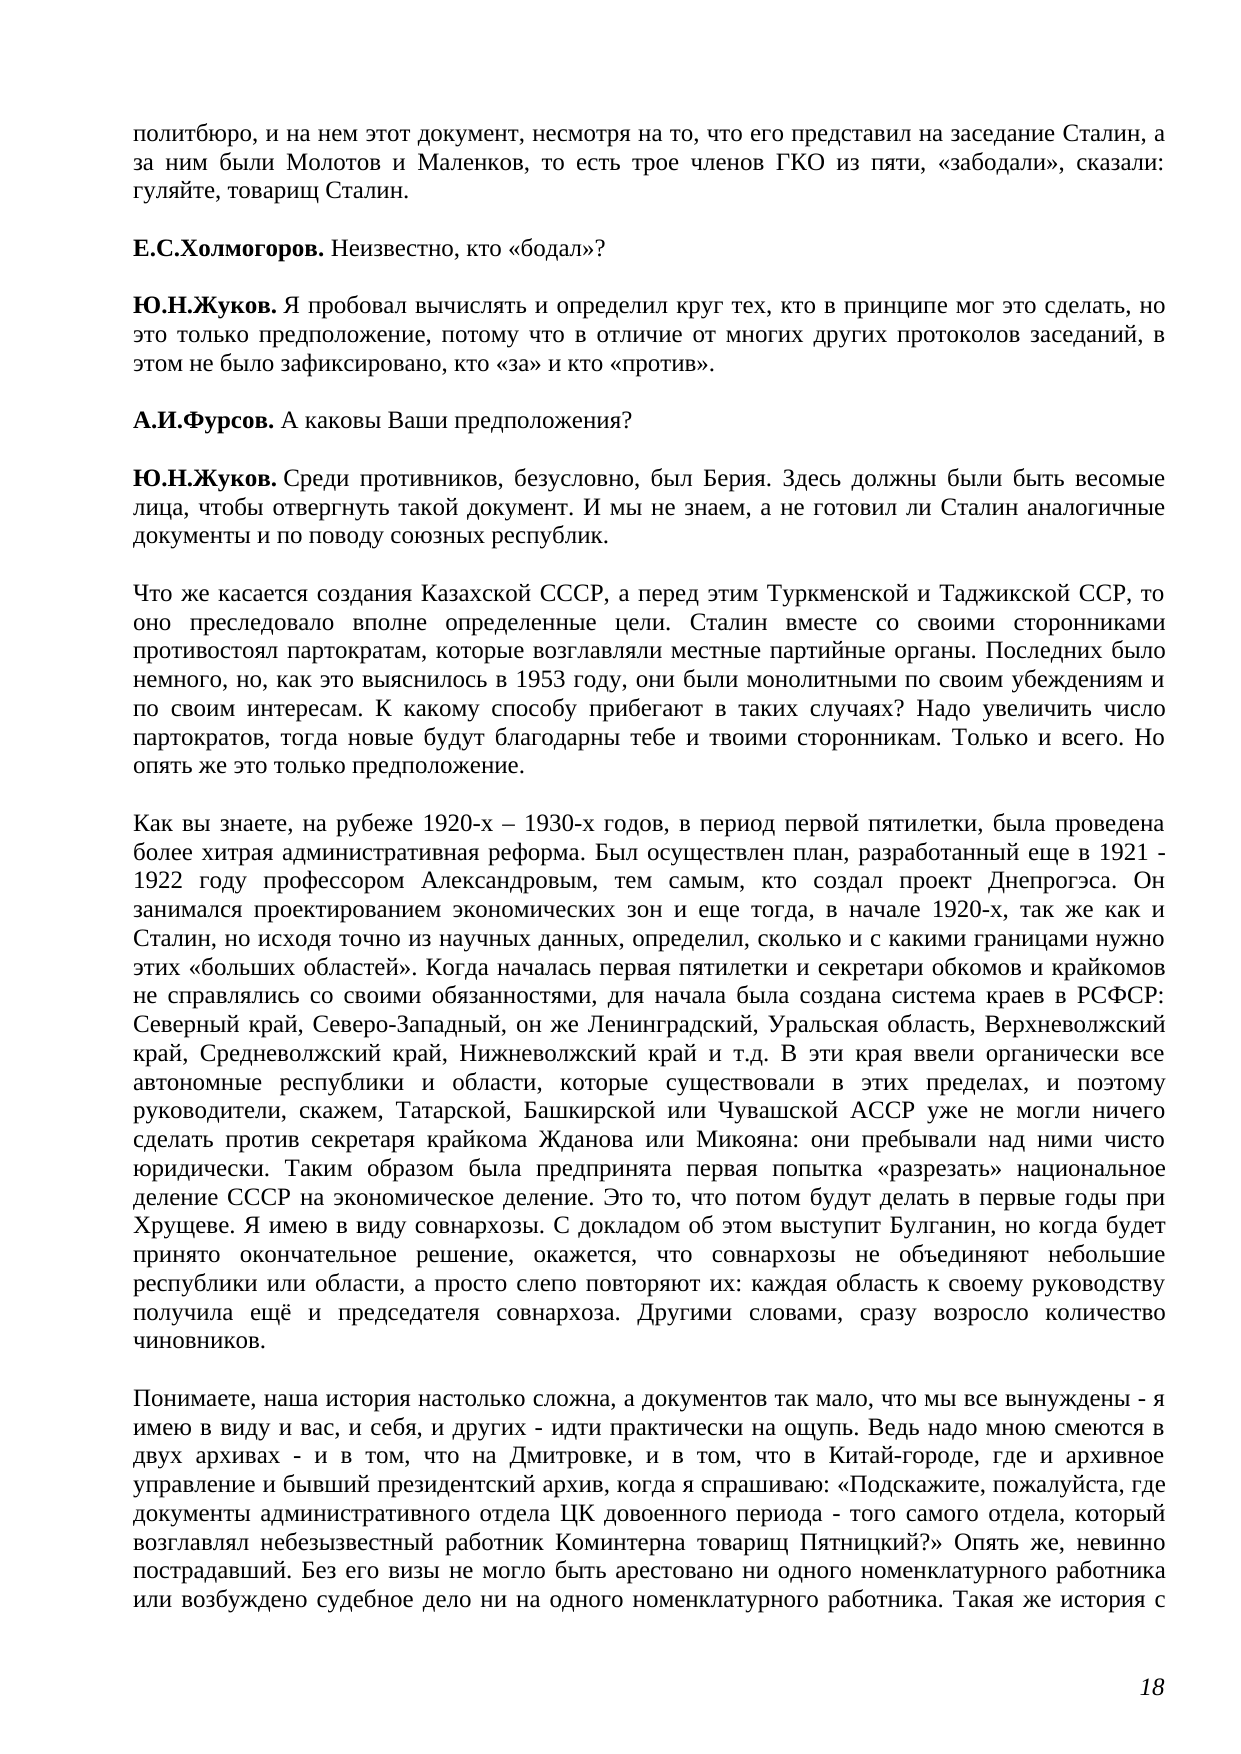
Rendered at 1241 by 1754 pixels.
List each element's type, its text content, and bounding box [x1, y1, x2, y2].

text Ю.Н.Жуков. Я пробовал вычислять и определил круг тех, кто в принципе мог это сделать, но это только предположение, потому что в отличие от многих других протоколов заседаний, в этом не было зафиксировано, кто «за» и кто «против». [133, 291, 1167, 377]
text политбюро, и на нем этот документ, несмотря на то, что его представил на заседание Сталин, а за ним были Молотов и Маленков, то есть трое членов ГКО из пяти, «забодали», сказали: гуляйте, товарищ Сталин. [133, 118, 1167, 204]
text А.И.Фурсов. А каковы Ваши предположения? [133, 406, 1167, 434]
text Что же касается создания Казахской СССР, а перед этим Туркменской и Таджикской ССР, то оно преследовало вполне определенные цели. Сталин вместе со своими сторонниками противостоял партократам, которые возглавляли местные партийные органы. Последних было немного, но, как это выяснилось в 1953 году, они были монолитными по своим убеждениям и по своим интересам. К какому способу прибегают в таких случаях? Надо увеличить число партократов, тогда новые будут благодарны тебе и твоими сторонникам. Только и всего. Но опять же это только предположение. [133, 578, 1167, 779]
text Ю.Н.Жуков. Среди противников, безусловно, был Берия. Здесь должны были быть весомые лица, чтобы отвергнуть такой документ. И мы не знаем, а не готовил ли Сталин аналогичные документы и по поводу союзных республик. [133, 463, 1167, 549]
text Е.С.Холмогоров. Неизвестно, кто «бодал»? [133, 233, 1167, 262]
text Как вы знаете, на рубеже 1920-х – 1930-х годов, в период первой пятилетки, была проведена более хитрая административная реформа. Был осуществлен план, разработанный еще в 1921 - 1922 году профессором Александровым, тем самым, кто создал проект Днепрогэса. Он занимался проектированием экономических зон и еще тогда, в начале 1920-х, так же как и Сталин, но исходя точно из научных данных, определил, сколько и с какими границами нужно этих «больших областей». Когда началась первая пятилетки и секретари обкомов и крайкомов не справлялись со своими обязанностями, для начала была создана система краев в РСФСР: Северный край, Северо-Западный, он же Ленинградский, Уральская область, Верхневолжский край, Средневолжский край, Нижневолжский край и т.д. В эти края ввели органически все автономные республики и области, которые существовали в этих пределах, и поэтому руководители, скажем, Татарской, Башкирской или Чувашской АССР уже не могли ничего сделать против секретаря крайкома Жданова или Микояна: они пребывали над ними чисто юридически. Таким образом была предпринята первая попытка «разрезать» национальное деление СССР на экономическое деление. Это то, что потом будут делать в первые годы при Хрущеве. Я имею в виду совнархозы. С докладом об этом выступит Булганин, но когда будет принято окончательное решение, окажется, что совнархозы не объединяют небольшие республики или области, а просто слепо повторяют их: каждая область к своему руководству получила ещё и председателя совнархоза. Другими словами, сразу возросло количество чиновников. [133, 808, 1167, 1354]
text Понимаете, наша история настолько сложна, а документов так мало, что мы все вынуждены - я имею в виду и вас, и себя, и других - идти практически на ощупь. Ведь надо мною смеются в двух архивах - и в том, что на Дмитровке, и в том, что в Китай-городе, где и архивное управление и бывший президентский архив, когда я спрашиваю: «Подскажите, пожалуйста, где документы административного отдела ЦК довоенного периода - того самого отдела, который возглавлял небезызвестный работник Коминтерна товарищ Пятницкий?» Опять же, невинно пострадавший. Без его визы не могло быть арестовано ни одного номенклатурного работника или возбуждено судебное дело ни на одного номенклатурного работника. Такая же история с [133, 1383, 1167, 1613]
